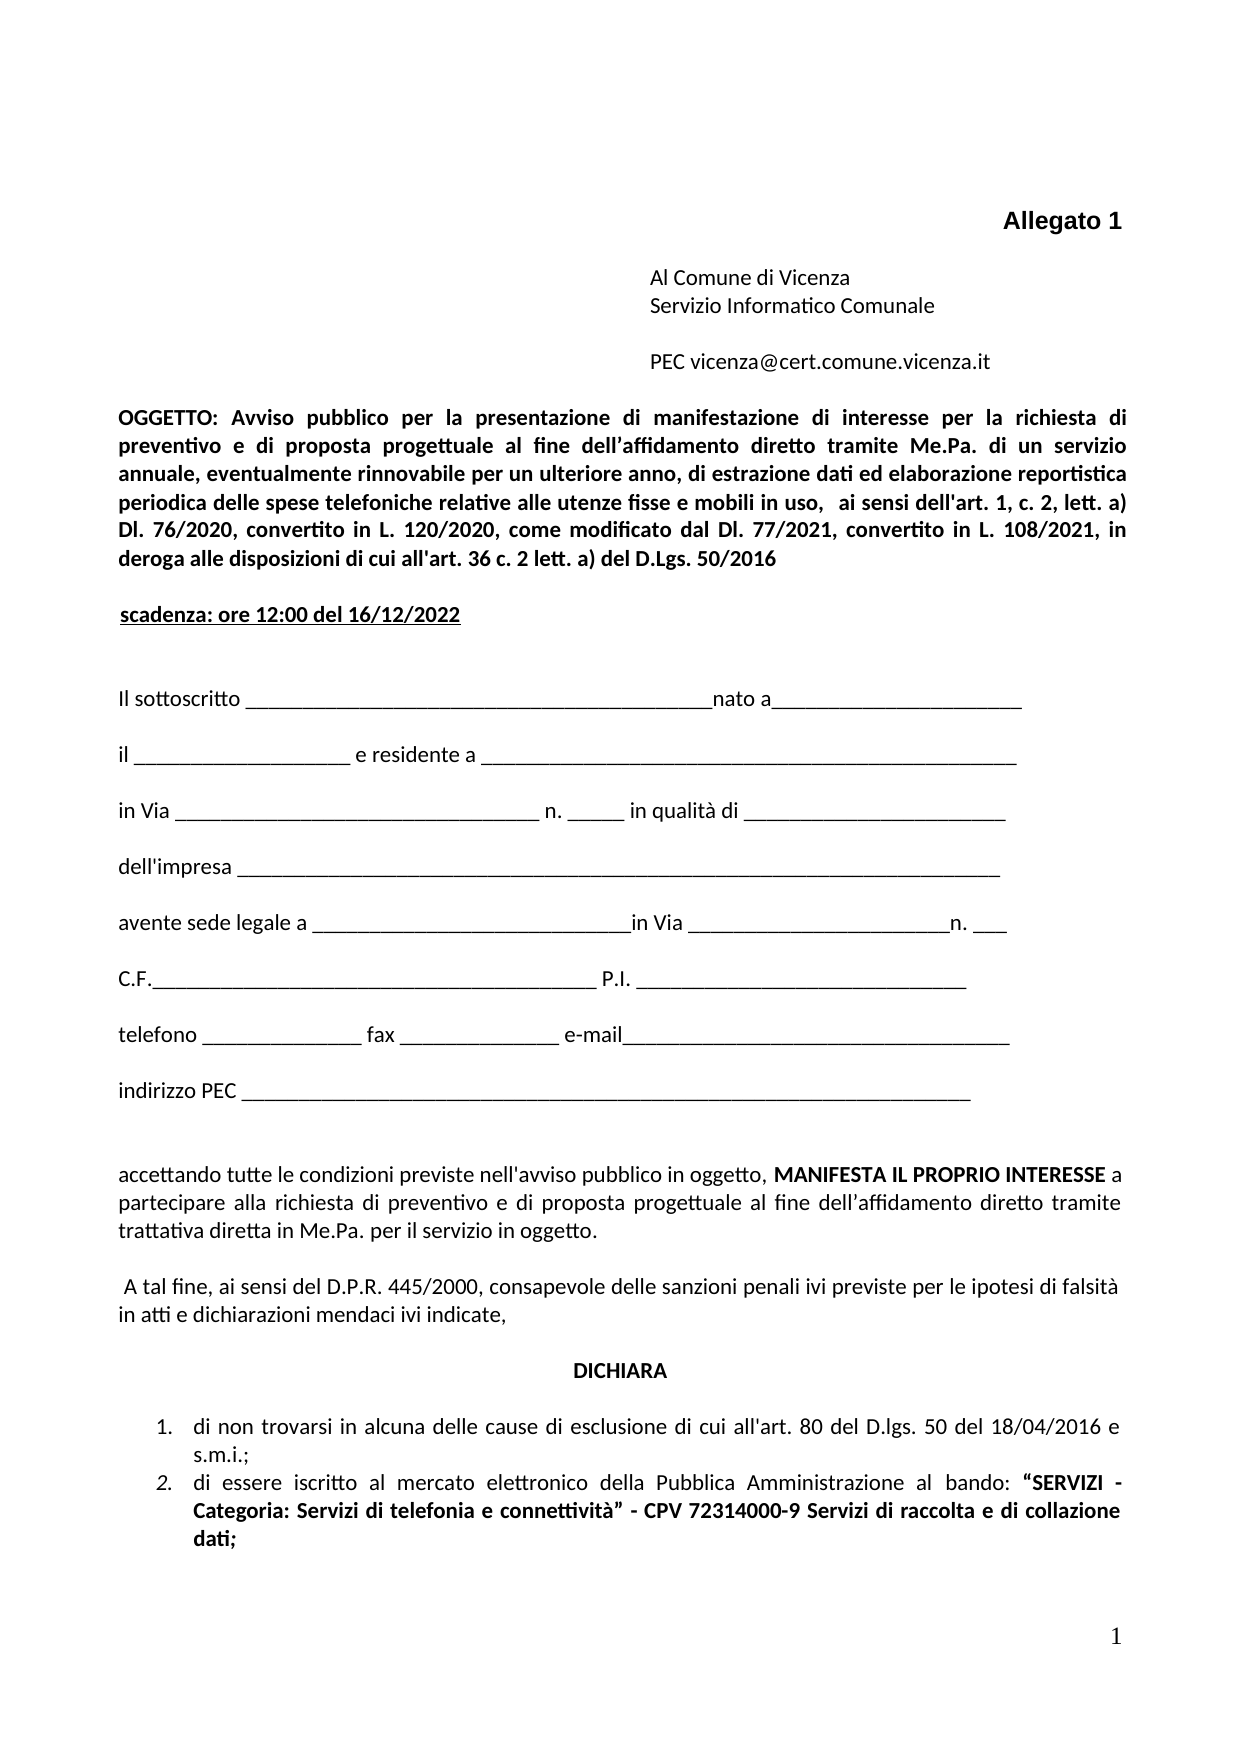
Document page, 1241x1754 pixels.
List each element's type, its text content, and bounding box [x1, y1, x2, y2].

text il ___________________ e residente a _______________________________________________ [118, 740, 1122, 768]
text Al Comune di Vicenza [650, 263, 1122, 291]
text C.F._______________________________________ P.I. _____________________________ [118, 964, 1122, 992]
text A tal fine, ai sensi del D.P.R. 445/2000, consapevole delle sanzioni penali ivi previste per le ipotesi di falsità in atti e dichiarazioni mendaci ivi indicate, [118, 1272, 1122, 1328]
list di essere iscritto al mercato elettronico della Pubblica Amministrazione al bando: “SERVIZI - Categoria: Servizi di telefonia e connettività” - CPV 72314000-9 Servizi di raccolta e di collazione dati; [156, 1468, 1122, 1552]
text Servizio Informatico Comunale [650, 291, 1122, 319]
text telefono ______________ fax ______________ e-mail__________________________________ [118, 1020, 1122, 1048]
text in Via ________________________________ n. _____ in qualità di _______________________ [118, 796, 1122, 824]
text OGGETTO: Avviso pubblico per la presentazione di manifestazione di interesse per la richiesta di preventivo e di proposta progettuale al fine dell’affidamento diretto tramite Me.Pa. di un servizio annuale, eventualmente rinnovabile per un ulteriore anno, di estrazione dati ed elaborazione reportistica periodica delle spese telefoniche relative alle utenze fisse e mobili in uso, ai sensi dell'art. 1, c. 2, lett. a) Dl. 76/2020, convertito in L. 120/2020, come modificato dal Dl. 77/2021, convertito in L. 108/2021, in deroga alle disposizioni di cui all'art. 36 c. 2 lett. a) del D.Lgs. 50/2016 [118, 403, 1128, 572]
text indirizzo PEC ________________________________________________________________ [118, 1076, 1122, 1104]
text Allegato 1 [650, 206, 1122, 235]
text accettando tutte le condizioni previste nell'avviso pubblico in oggetto, MANIFESTA IL PROPRIO INTERESSE a partecipare alla richiesta di preventivo e di proposta progettuale al fine dell’affidamento diretto tramite trattativa diretta in Me.Pa. per il servizio in oggetto. [118, 1160, 1122, 1244]
text dell'impresa ___________________________________________________________________ [118, 852, 1122, 880]
text DICHIARA [118, 1356, 1122, 1384]
text scadenza: ore 12:00 del 16/12/2022 [118, 600, 1122, 628]
text avente sede legale a ____________________________in Via _______________________n. ___ [118, 908, 1122, 936]
text PEC vicenza@cert.comune.vicenza.it [650, 347, 1122, 376]
list di non trovarsi in alcuna delle cause di esclusione di cui all'art. 80 del D.lgs. 50 del 18/04/2016 e s.m.i.; [156, 1412, 1122, 1468]
text Il sottoscritto _________________________________________nato a______________________ [118, 684, 1122, 712]
